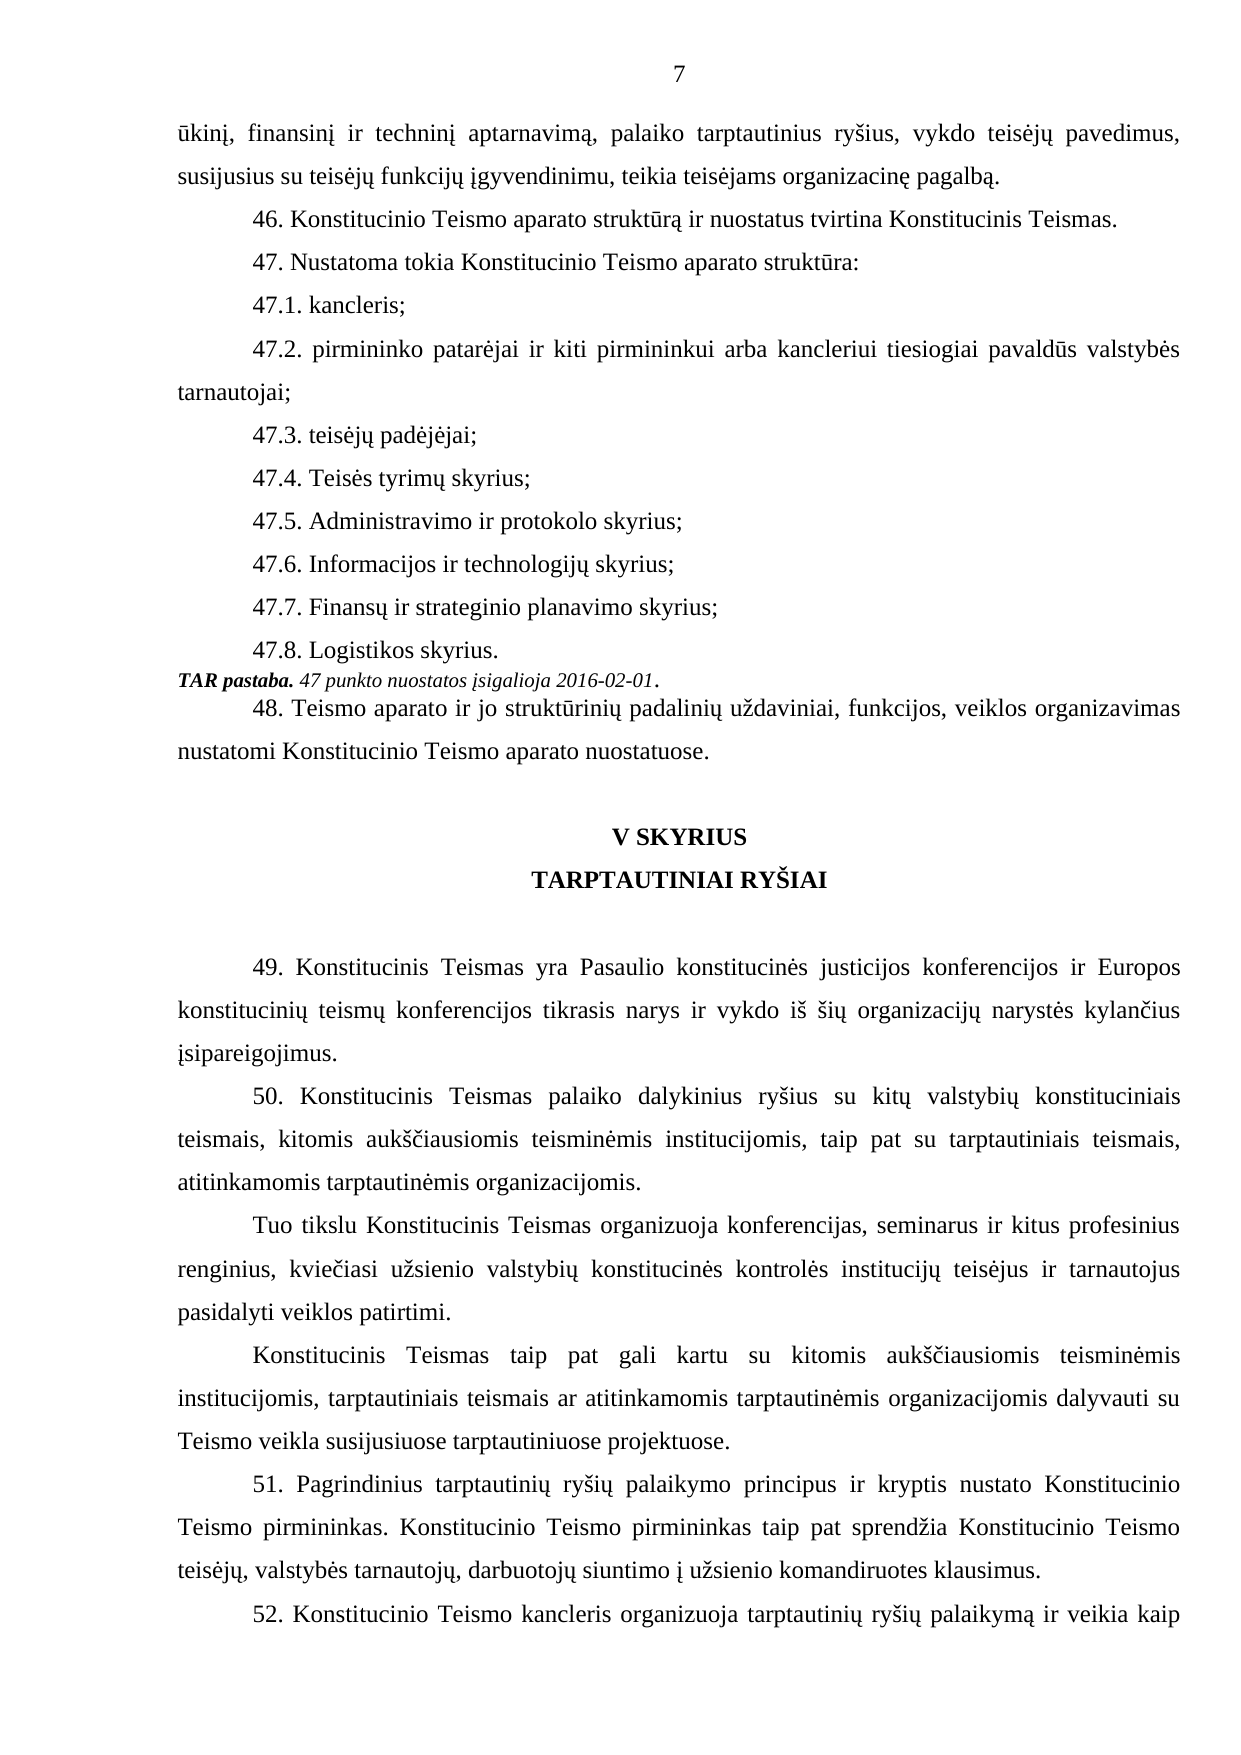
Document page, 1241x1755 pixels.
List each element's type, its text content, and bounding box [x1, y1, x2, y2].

text TAR pastaba. 47 punkto nuostatos įsigalioja 2016-02-01. [177, 664, 1181, 693]
text 47.5. Administravimo ir protokolo skyrius; [177, 506, 1181, 535]
text 49. Konstitucinis Teismas yra Pasaulio konstitucinės justicijos konferencijos ir Europos konstitucinių teismų konferencijos tikrasis narys ir vykdo iš šių organizacijų narystės kylančius įsipareigojimus. [177, 952, 1181, 1067]
text 48. Teismo aparato ir jo struktūrinių padalinių uždaviniai, funkcijos, veiklos organizavimas nustatomi Konstitucinio Teismo aparato nuostatuose. [177, 693, 1181, 765]
text 47.2. pirmininko patarėjai ir kiti pirmininkui arba kancleriui tiesiogiai pavaldūs valstybės tarnautojai; [177, 334, 1181, 406]
text Tuo tikslu Konstitucinis Teismas organizuoja konferencijas, seminarus ir kitus profesinius renginius, kviečiasi užsienio valstybių konstitucinės kontrolės institucijų teisėjus ir tarnautojus pasidalyti veiklos patirtimi. [177, 1211, 1181, 1326]
text TARPTAUTINIAI RYŠIAI [177, 866, 1181, 894]
text 47.1. kancleris; [177, 291, 1181, 319]
text 46. Konstitucinio Teismo aparato struktūrą ir nuostatus tvirtina Konstitucinis Teismas. [177, 204, 1181, 233]
text 47.3. teisėjų padėjėjai; [177, 420, 1181, 449]
text V SKYRIUS [177, 822, 1181, 851]
text 47. Nustatoma tokia Konstitucinio Teismo aparato struktūra: [177, 247, 1181, 276]
text 47.6. Informacijos ir technologijų skyrius; [177, 549, 1181, 578]
text 47.4. Teisės tyrimų skyrius; [177, 463, 1181, 492]
text 51. Pagrindinius tarptautinių ryšių palaikymo principus ir kryptis nustato Konstitucinio Teismo pirmininkas. Konstitucinio Teismo pirmininkas taip pat sprendžia Konstitucinio Teismo teisėjų, valstybės tarnautojų, darbuotojų siuntimo į užsienio komandiruotes klausimus. [177, 1469, 1181, 1584]
text 52. Konstitucinio Teismo kancleris organizuoja tarptautinių ryšių palaikymą ir veikia kaip [177, 1599, 1181, 1627]
text 50. Konstitucinis Teismas palaiko dalykinius ryšius su kitų valstybių konstituciniais teismais, kitomis aukščiausiomis teisminėmis institucijomis, taip pat su tarptautiniais teismais, atitinkamomis tarptautinėmis organizacijomis. [177, 1081, 1181, 1196]
text 47.8. Logistikos skyrius. [177, 636, 1181, 664]
text Konstitucinis Teismas taip pat gali kartu su kitomis aukščiausiomis teisminėmis institucijomis, tarptautiniais teismais ar atitinkamomis tarptautinėmis organizacijomis dalyvauti su Teismo veikla susijusiuose tarptautiniuose projektuose. [177, 1340, 1181, 1455]
text ūkinį, finansinį ir techninį aptarnavimą, palaiko tarptautinius ryšius, vykdo teisėjų pavedimus, susijusius su teisėjų funkcijų įgyvendinimu, teikia teisėjams organizacinę pagalbą. [177, 118, 1181, 190]
text 47.7. Finansų ir strateginio planavimo skyrius; [177, 592, 1181, 621]
